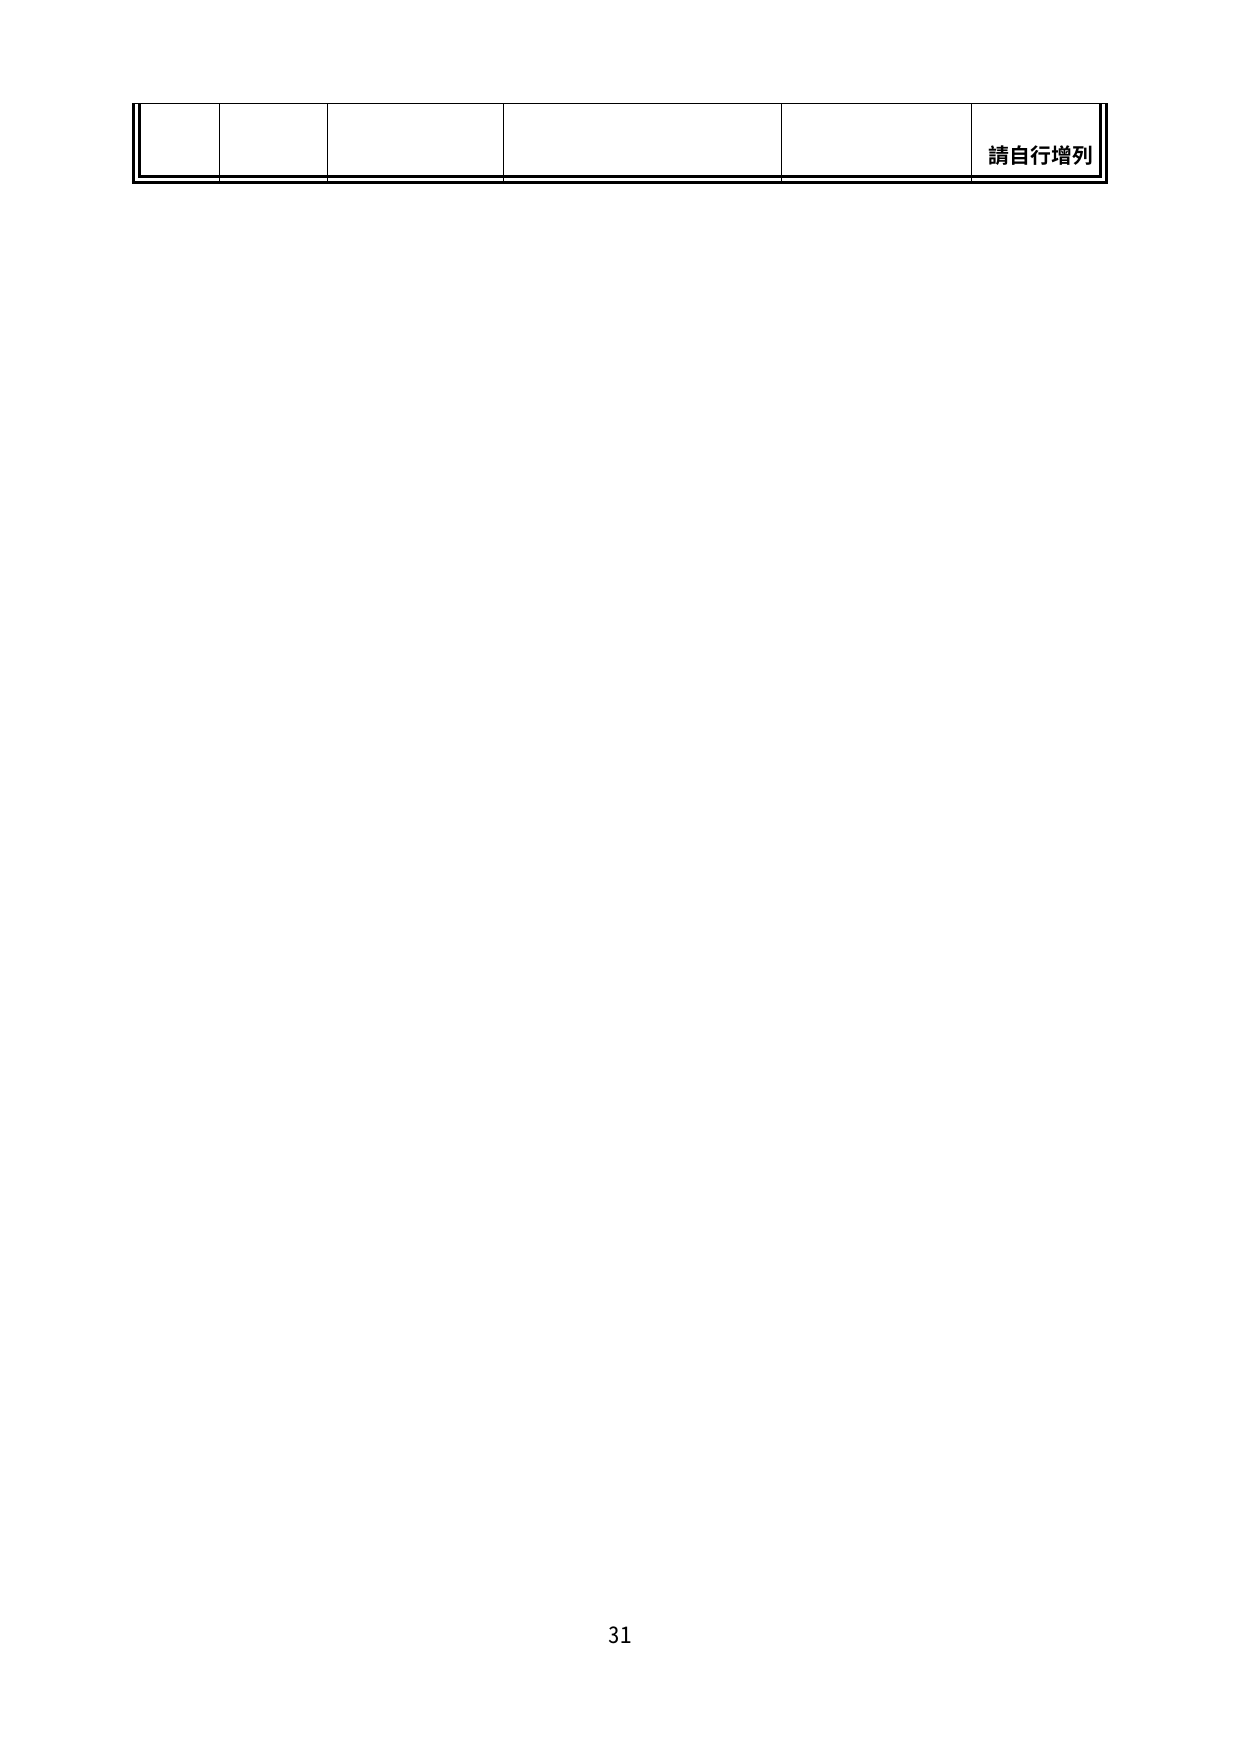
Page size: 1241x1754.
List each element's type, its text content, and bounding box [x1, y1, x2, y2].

table_cell [220, 104, 327, 175]
table_cell [328, 104, 503, 175]
table_cell [504, 104, 781, 175]
table_cell [782, 104, 971, 175]
table_cell [141, 104, 219, 175]
table_cell 請自行增列 [972, 104, 1099, 175]
